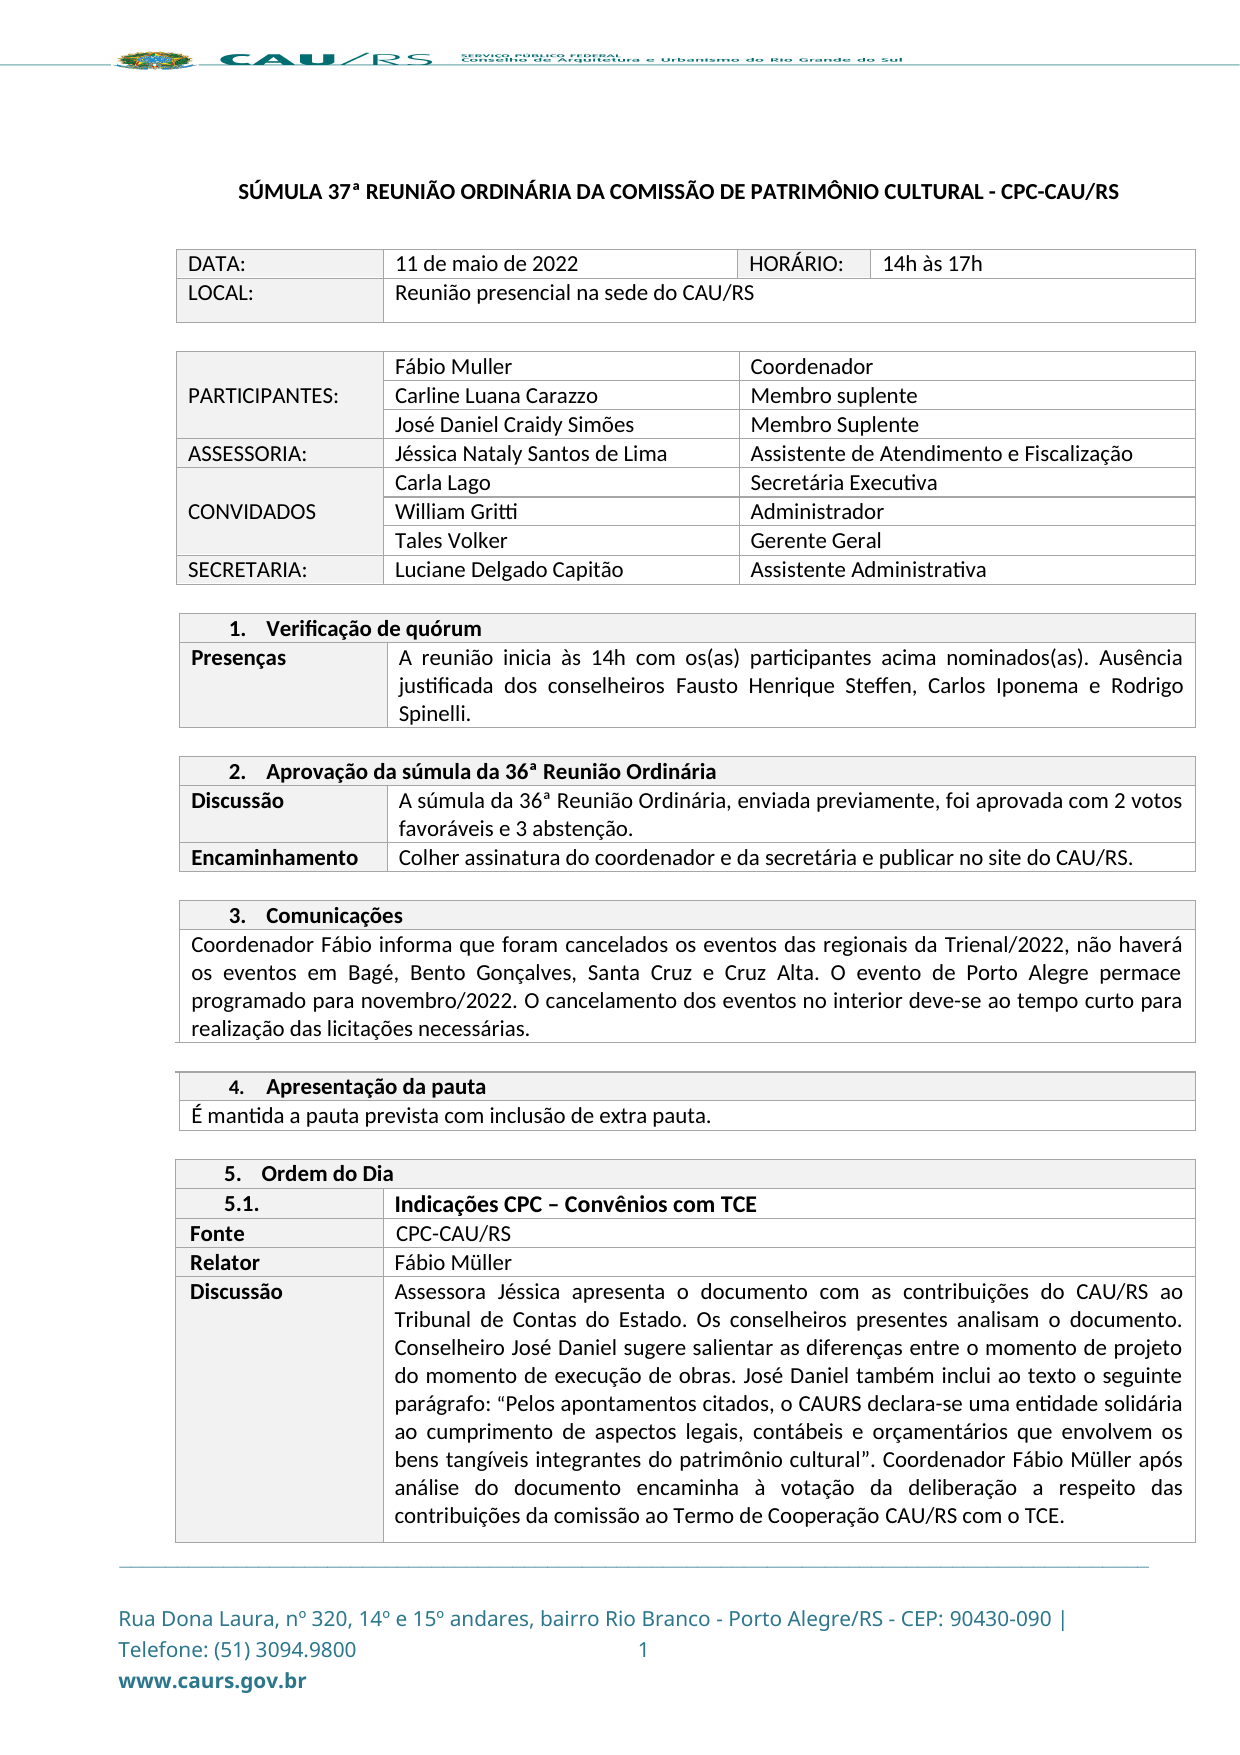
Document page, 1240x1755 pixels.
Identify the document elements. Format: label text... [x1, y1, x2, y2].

table_cell CPC-CAU/RS [384, 1219, 1195, 1247]
table_cell Indicações CPC – Convênios com TCE [384, 1189, 1195, 1218]
table_cell Carline Luana Carazzo [384, 381, 739, 409]
table_cell Presenças [180, 643, 387, 727]
table_header Ordem do Dia [176, 1160, 1195, 1188]
table_cell Fonte [176, 1219, 383, 1247]
table_header [175, 613, 179, 642]
table_cell [175, 900, 179, 929]
table_cell A súmula da 36ª Reunião Ordinária, enviada previamente, foi aprovada com 2 votos favoráveis e 3 abstenção. [388, 786, 1195, 842]
table_cell Aprovação da súmula da 36ª Reunião Ordinária [180, 757, 1195, 785]
table_cell Reunião presencial na sede do CAU/RS [384, 279, 1195, 322]
table_cell José Daniel Craidy Simões [384, 410, 739, 438]
table_header 14h às 17h [871, 250, 1195, 277]
table_cell Carla Lago [384, 468, 739, 496]
table_cell É mantida a pauta prevista com inclusão de extra pauta. [180, 1101, 1195, 1129]
table_cell [175, 871, 180, 900]
table_cell Tales Volker [384, 526, 739, 554]
table_cell [175, 642, 179, 727]
table_header Coordenador [740, 352, 1195, 380]
table_cell [175, 756, 179, 785]
table_header Verificação de quórum [180, 614, 1195, 642]
table_header PARTICIPANTES: [177, 352, 383, 438]
table_cell Assistente Administrativa [740, 556, 1195, 583]
table_cell [175, 785, 179, 842]
table_cell Apresentação da pauta [180, 1073, 1195, 1100]
table_cell Assistente de Atendimento e Fiscalização [740, 439, 1195, 467]
table_cell SECRETARIA: [177, 556, 383, 583]
table_cell Jéssica Nataly Santos de Lima [384, 439, 739, 467]
table_cell Luciane Delgado Capitão [384, 556, 739, 583]
table_cell Coordenador Fábio informa que foram cancelados os eventos das regionais da Trienal/2022, não haverá os eventos em Bagé, Bento Gonçalves, Santa Cruz e Cruz Alta. O evento de Porto Alegre permace programado para novembro/2022. O cancelamento dos eventos no interior deve-se ao tempo curto para realização das licitações necessárias. [180, 930, 1195, 1042]
table_cell Encaminhamento [180, 843, 387, 871]
table_cell Discussão [180, 786, 387, 842]
table_cell [180, 728, 1196, 756]
table_cell [176, 1189, 383, 1218]
table_cell William Gritti [384, 498, 739, 525]
table_header Fábio Muller [384, 352, 739, 380]
table_cell Membro suplente [740, 381, 1195, 409]
table_cell [175, 1043, 1196, 1071]
table_cell Gerente Geral [740, 526, 1195, 554]
table_cell Fábio Müller [384, 1248, 1195, 1276]
table_cell A reunião inicia às 14h com os(as) participantes acima nominados(as). Ausência justificada dos conselheiros Fausto Henrique Steffen, Carlos Iponema e Rodrigo Spinelli. [388, 643, 1195, 727]
table_header HORÁRIO: [738, 250, 870, 277]
table_cell Administrador [740, 498, 1195, 525]
table_cell [175, 1100, 179, 1129]
table_cell Discussão [176, 1277, 383, 1542]
table_cell Relator [176, 1248, 383, 1276]
table_cell [175, 727, 180, 756]
table_cell Comunicações [180, 901, 1195, 929]
table_cell Colher assinatura do coordenador e da secretária e publicar no site do CAU/RS. [388, 843, 1195, 871]
table_cell Assessora Jéssica apresenta o documento com as contribuições do CAU/RS ao Tribunal de Contas do Estado. Os conselheiros presentes analisam o documento. Conselheiro José Daniel sugere salientar as diferenças entre o momento de projeto do momento de execução de obras. José Daniel também inclui ao texto o seguinte parágrafo: “Pelos apontamentos citados, o CAURS declara-se uma entidade solidária ao cumprimento de aspectos legais, contábeis e orçamentários que envolvem os bens tangíveis integrantes do patrimônio cultural”. Coordenador Fábio Müller após análise do documento encaminha à votação da deliberação a respeito das contribuições da comissão ao Termo de Cooperação CAU/RS com o TCE. [384, 1277, 1195, 1542]
table_header DATA: [177, 250, 383, 277]
table_header 11 de maio de 2022 [384, 250, 737, 277]
table_cell Secretária Executiva [740, 468, 1195, 496]
table_cell [180, 872, 1196, 900]
table_cell LOCAL: [177, 279, 383, 322]
table_cell ASSESSORIA: [177, 439, 383, 467]
table_cell CONVIDADOS [177, 468, 383, 554]
text SÚMULA 37ª REUNIÃO ORDINÁRIA DA COMISSÃO DE PATRIMÔNIO CULTURAL - CPC-CAU/RS [207, 198, 1151, 205]
table_cell [175, 1073, 179, 1100]
table_cell Membro Suplente [740, 410, 1195, 438]
table_cell [175, 842, 179, 871]
table_cell [175, 929, 179, 1042]
